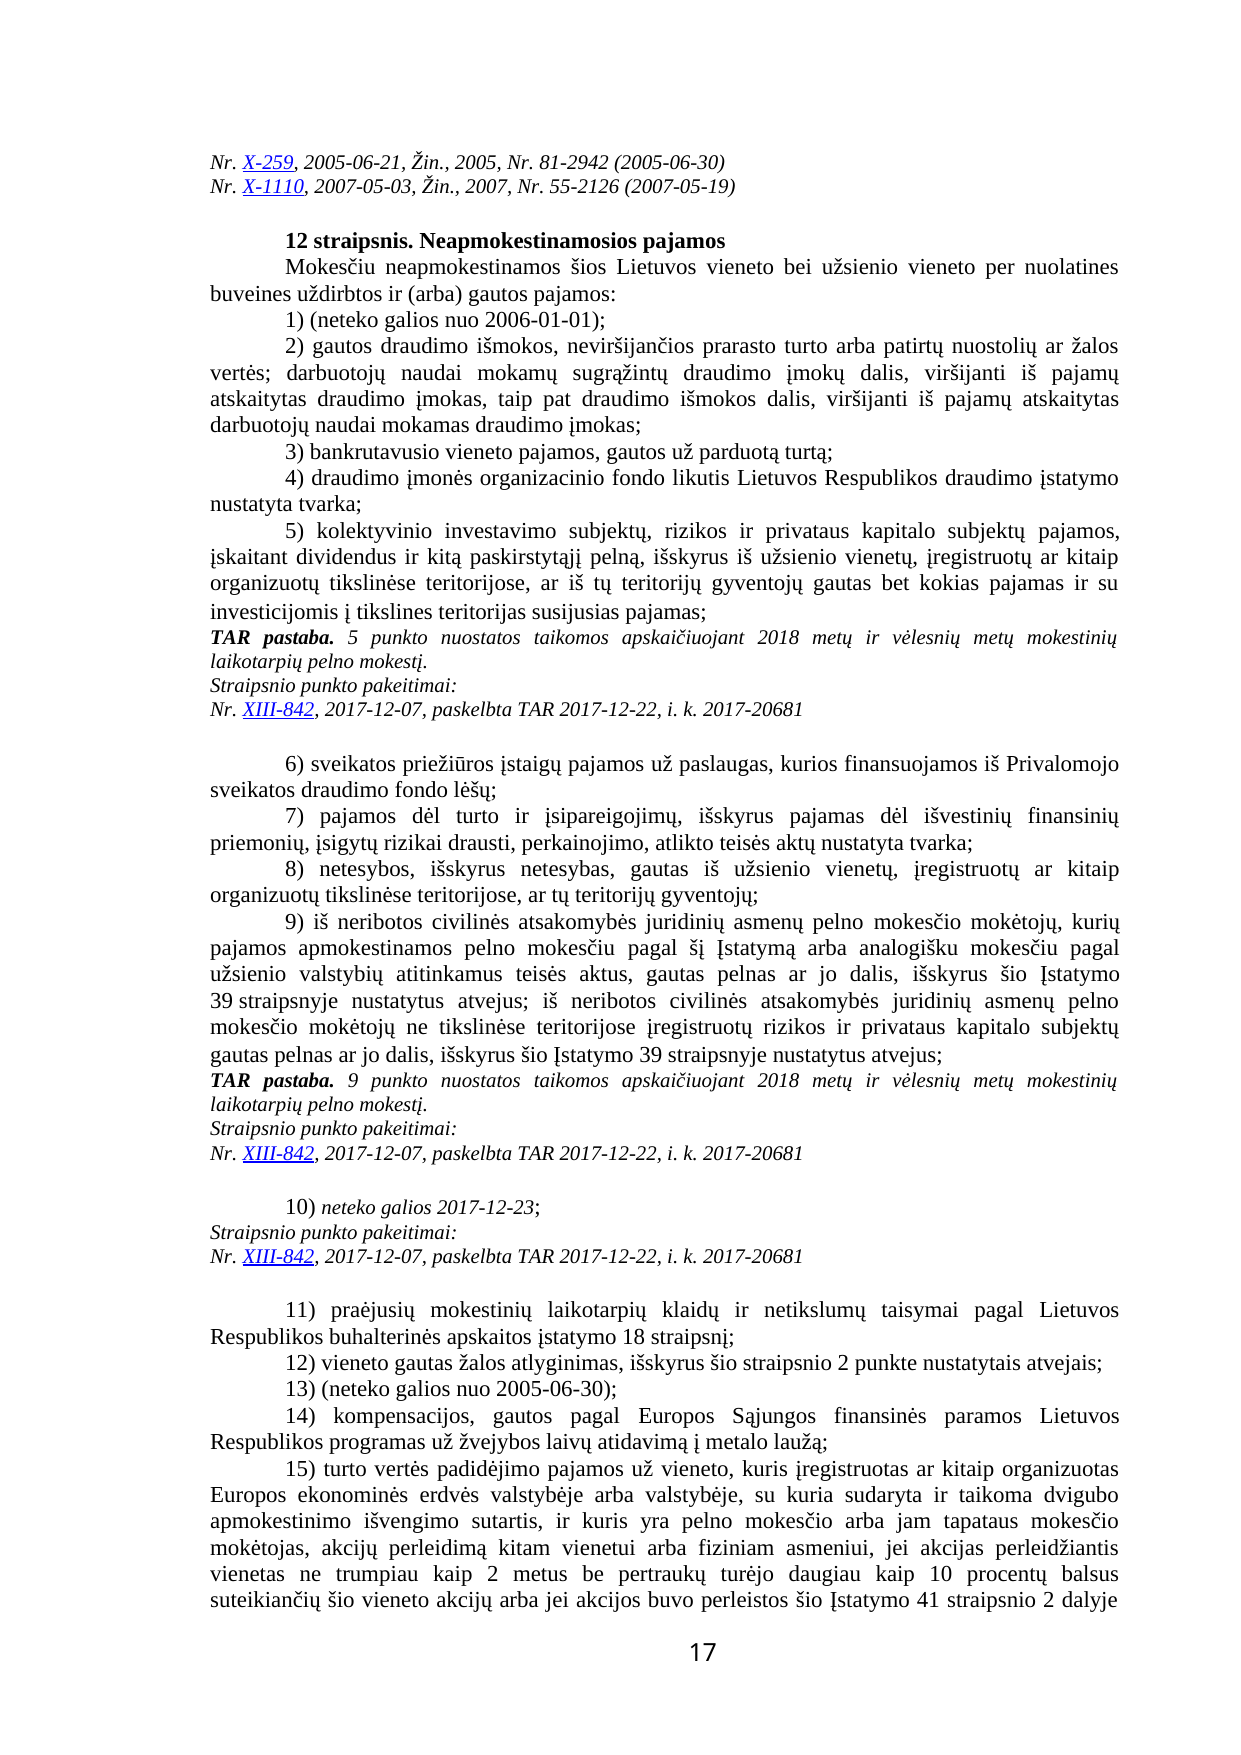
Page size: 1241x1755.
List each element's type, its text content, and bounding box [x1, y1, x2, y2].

text Straipsnio punkto pakeitimai: [210, 1219, 1120, 1244]
text 11) praėjusių mokestinių laikotarpių klaidų ir netikslumų taisymai pagal Lietuvos Respublikos buhalterinės apskaitos įstatymo 18 straipsnį; [210, 1296, 1120, 1349]
text Nr. X-259, 2005-06-21, Žin., 2005, Nr. 81-2942 (2005-06-30) [210, 150, 1120, 174]
text 9) iš neribotos civilinės atsakomybės juridinių asmenų pelno mokesčio mokėtojų, kurių pajamos apmokestinamos pelno mokesčiu pagal šį Įstatymą arba analogišku mokesčiu pagal užsienio valstybių atitinkamus teisės aktus, gautas pelnas ar jo dalis, išskyrus šio Įstatymo 39 straipsnyje nustatytus atvejus; iš neribotos civilinės atsakomybės juridinių asmenų pelno mokesčio mokėtojų ne tikslinėse teritorijose įregistruotų rizikos ir privataus kapitalo subjektų gautas pelnas ar jo dalis, išskyrus šio Įstatymo 39 straipsnyje nustatytus atvejus; [210, 908, 1120, 1068]
text 7) pajamos dėl turto ir įsipareigojimų, išskyrus pajamas dėl išvestinių finansinių priemonių, įsigytų rizikai drausti, perkainojimo, atlikto teisės aktų nustatyta tvarka; [210, 802, 1120, 855]
text 8) netesybos, išskyrus netesybas, gautas iš užsienio vienetų, įregistruotų ar kitaip organizuotų tikslinėse teritorijose, ar tų teritorijų gyventojų; [210, 855, 1120, 908]
text Straipsnio punkto pakeitimai: [210, 673, 1120, 697]
text 12) vieneto gautas žalos atlyginimas, išskyrus šio straipsnio 2 punkte nustatytais atvejais; [210, 1349, 1120, 1376]
text 13) (neteko galios nuo 2005-06-30); [210, 1376, 1120, 1402]
text 5) kolektyvinio investavimo subjektų, rizikos ir privataus kapitalo subjektų pajamos, įskaitant dividendus ir kitą paskirstytąjį pelną, išskyrus iš užsienio vienetų, įregistruotų ar kitaip organizuotų tikslinėse teritorijose, ar iš tų teritorijų gyventojų gautas bet kokias pajamas ir su investicijomis į tikslines teritorijas susijusias pajamas; [210, 517, 1120, 624]
text Straipsnio punkto pakeitimai: [210, 1116, 1120, 1140]
text 15) turto vertės padidėjimo pajamos už vieneto, kuris įregistruotas ar kitaip organizuotas Europos ekonominės erdvės valstybėje arba valstybėje, su kuria sudaryta ir taikoma dvigubo apmokestinimo išvengimo sutartis, ir kuris yra pelno mokesčio arba jam tapataus mokesčio mokėtojas, akcijų perleidimą kitam vienetui arba fiziniam asmeniui, jei akcijas perleidžiantis vienetas ne trumpiau kaip 2 metus be pertraukų turėjo daugiau kaip 10 procentų balsus suteikiančių šio vieneto akcijų arba jei akcijos buvo perleistos šio Įstatymo 41 straipsnio 2 dalyje [210, 1454, 1120, 1613]
text TAR pastaba. 5 punkto nuostatos taikomos apskaičiuojant 2018 metų ir vėlesnių metų mokestinių laikotarpių pelno mokestį. [210, 624, 1120, 673]
text 2) gautos draudimo išmokos, neviršijančios prarasto turto arba patirtų nuostolių ar žalos vertės; darbuotojų naudai mokamų sugrąžintų draudimo įmokų dalis, viršijanti iš pajamų atskaitytas draudimo įmokas, taip pat draudimo išmokos dalis, viršijanti iš pajamų atskaitytas darbuotojų naudai mokamas draudimo įmokas; [210, 332, 1120, 438]
text Nr. XIII-842, 2017-12-07, paskelbta TAR 2017-12-22, i. k. 2017-20681 [210, 1244, 1120, 1268]
text 10) neteko galios 2017-12-23; [210, 1193, 1120, 1219]
text 3) bankrutavusio vieneto pajamos, gautos už parduotą turtą; [210, 438, 1120, 464]
text Nr. XIII-842, 2017-12-07, paskelbta TAR 2017-12-22, i. k. 2017-20681 [210, 1140, 1120, 1164]
text 12 straipsnis. Neapmokestinamosios pajamos [210, 227, 1120, 253]
text 14) kompensacijos, gautos pagal Europos Sąjungos finansinės paramos Lietuvos Respublikos programas už žvejybos laivų atidavimą į metalo laužą; [210, 1402, 1120, 1454]
text 6) sveikatos priežiūros įstaigų pajamos už paslaugas, kurios finansuojamos iš Privalomojo sveikatos draudimo fondo lėšų; [210, 749, 1120, 802]
text Nr. X-1110, 2007-05-03, Žin., 2007, Nr. 55-2126 (2007-05-19) [210, 174, 1120, 198]
text 4) draudimo įmonės organizacinio fondo likutis Lietuvos Respublikos draudimo įstatymo nustatyta tvarka; [210, 464, 1120, 517]
text Mokesčiu neapmokestinamos šios Lietuvos vieneto bei užsienio vieneto per nuolatines buveines uždirbtos ir (arba) gautos pajamos: [210, 253, 1120, 306]
text 1) (neteko galios nuo 2006-01-01); [210, 306, 1120, 332]
text TAR pastaba. 9 punkto nuostatos taikomos apskaičiuojant 2018 metų ir vėlesnių metų mokestinių laikotarpių pelno mokestį. [210, 1068, 1120, 1116]
text Nr. XIII-842, 2017-12-07, paskelbta TAR 2017-12-22, i. k. 2017-20681 [210, 697, 1120, 721]
